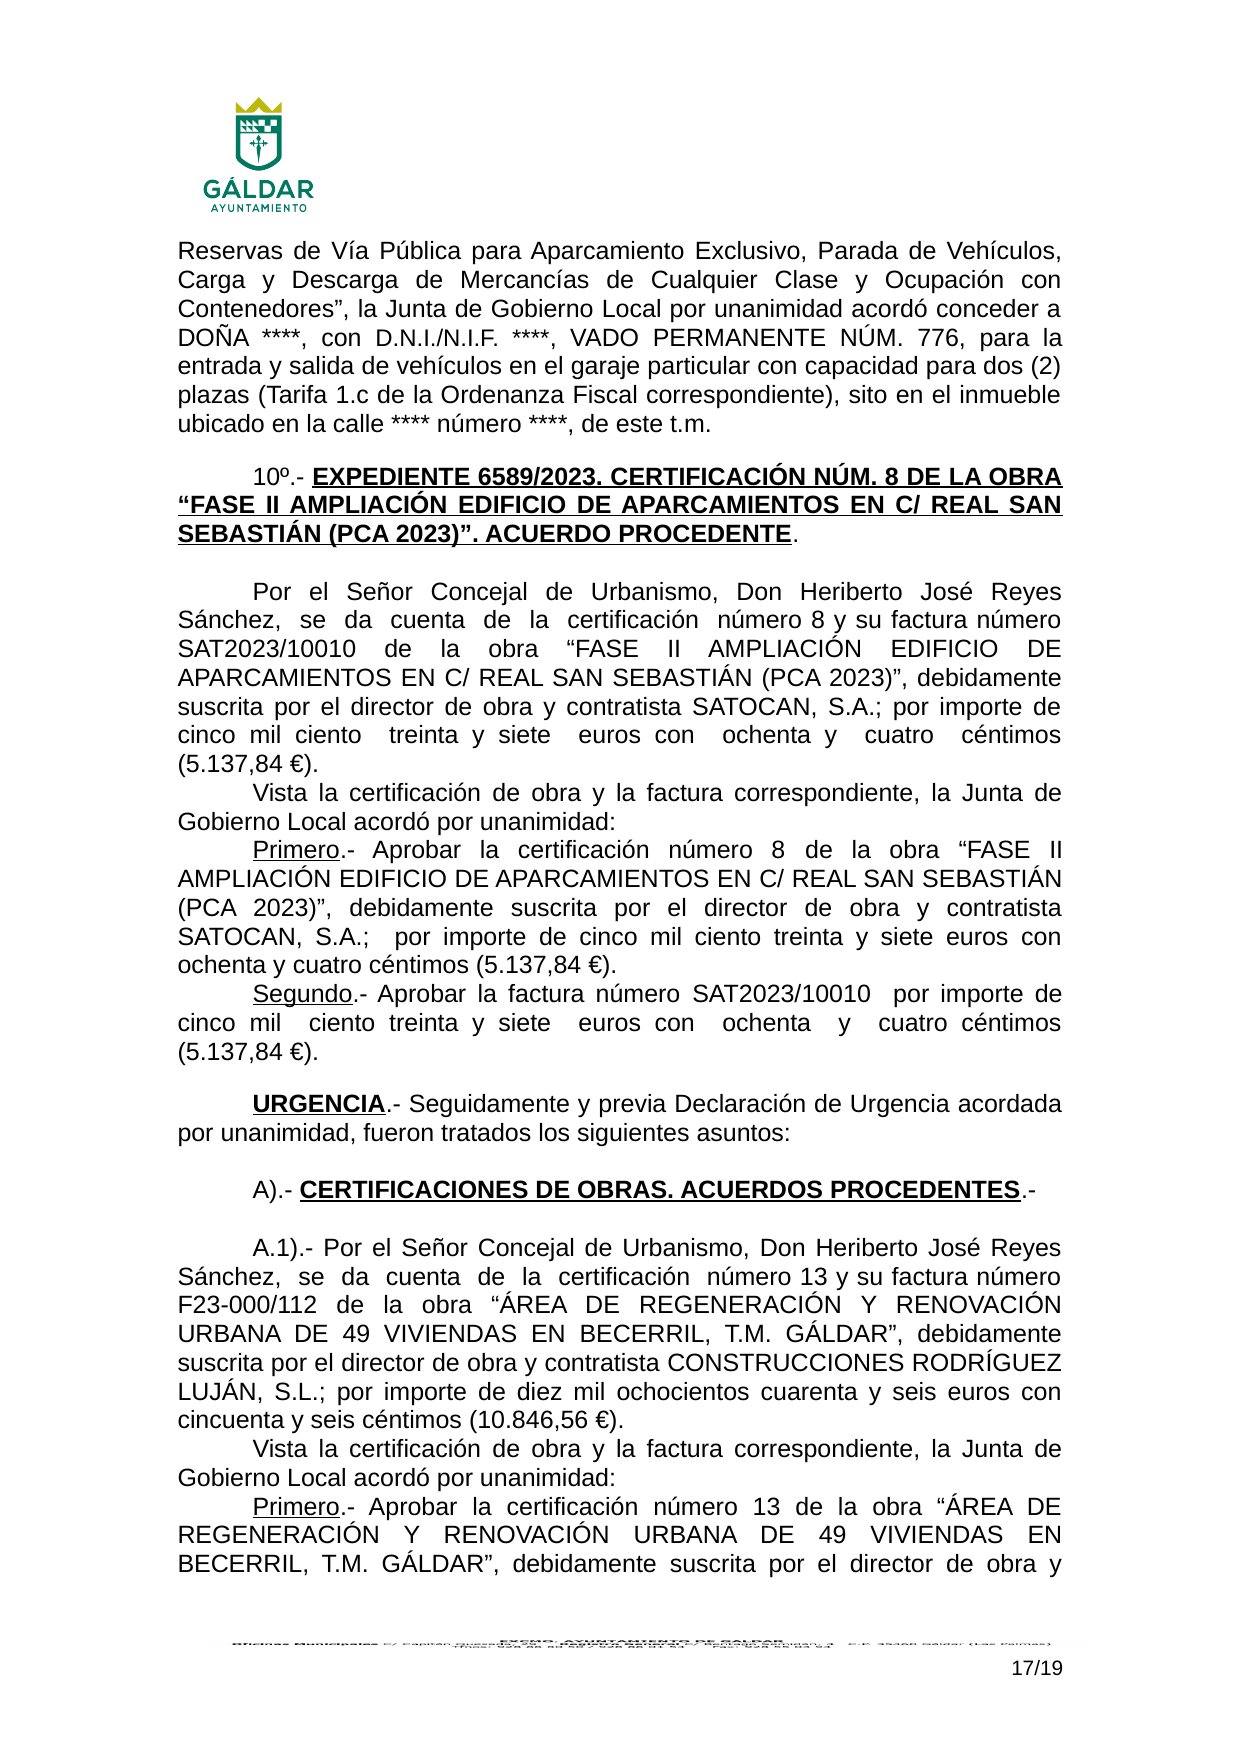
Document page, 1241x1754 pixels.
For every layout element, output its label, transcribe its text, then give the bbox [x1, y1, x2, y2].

text SEBASTIÁN (PCA 2023)”. ACUERDO PROCEDENTE. [177, 516, 1063, 548]
picture [237, 1640, 1058, 1648]
text Vista la certificación de obra y la factura correspondiente, la Junta de Gobierno Local acordó por unanimidad: [177, 778, 1063, 835]
text A).- CERTIFICACIONES DE OBRAS. ACUERDOS PROCEDENTES.- [177, 1176, 1063, 1204]
text URGENCIA.- Seguidamente y previa Declaración de Urgencia acordada por unanimidad, fueron tratados los siguientes asuntos: [177, 1089, 1063, 1147]
text Reservas de Vía Pública para Aparcamiento Exclusivo, Parada de Vehículos, Carga y Descarga de Mercancías de Cualquier Clase y Ocupación con Contenedores”, la Junta de Gobierno Local por unanimidad acordó conceder a DOÑA ****, con D.N.I./N.I.F. ****, VADO PERMANENTE NÚM. 776, para la entrada y salida de vehículos en el garaje particular con capacidad para dos (2) plazas (Tarifa 1.c de la Ordenanza Fiscal correspondiente), sito en el inmueble ubicado en la calle **** número ****, de este t.m. [177, 236, 1063, 438]
text Por el Señor Concejal de Urbanismo, Don Heriberto José Reyes Sánchez, se da cuenta de la certificación número 8 y su factura número SAT2023/10010 de la obra “FASE II AMPLIACIÓN EDIFICIO DE APARCAMIENTOS EN C/ REAL SAN SEBASTIÁN (PCA 2023)”, debidamente suscrita por el director de obra y contratista SATOCAN, S.A.; por importe de cinco mil ciento treinta y siete euros con ochenta y cuatro céntimos (5.137,84 €). [177, 577, 1063, 778]
text 10º.- EXPEDIENTE 6589/2023. CERTIFICACIÓN NÚM. 8 DE LA OBRA “FASE II AMPLIACIÓN EDIFICIO DE APARCAMIENTOS EN C/ REAL SAN [177, 462, 1063, 515]
picture [184, 73, 332, 237]
text Vista la certificación de obra y la factura correspondiente, la Junta de Gobierno Local acordó por unanimidad: [177, 1434, 1063, 1492]
text Primero.- Aprobar la certificación número 13 de la obra “ÁREA DE REGENERACIÓN Y RENOVACIÓN URBANA DE 49 VIVIENDAS EN BECERRIL, T.M. GÁLDAR”, debidamente suscrita por el director de obra y [177, 1492, 1063, 1578]
text A.1).- Por el Señor Concejal de Urbanismo, Don Heriberto José Reyes Sánchez, se da cuenta de la certificación número 13 y su factura número F23-000/112 de la obra “ÁREA DE REGENERACIÓN Y RENOVACIÓN URBANA DE 49 VIVIENDAS EN BECERRIL, T.M. GÁLDAR”, debidamente suscrita por el director de obra y contratista CONSTRUCCIONES RODRÍGUEZ LUJÁN, S.L.; por importe de diez mil ochocientos cuarenta y seis euros con cincuenta y seis céntimos (10.846,56 €). [177, 1233, 1063, 1434]
text Primero.- Aprobar la certificación número 8 de la obra “FASE II AMPLIACIÓN EDIFICIO DE APARCAMIENTOS EN C/ REAL SAN SEBASTIÁN (PCA 2023)”, debidamente suscrita por el director de obra y contratista SATOCAN, S.A.; por importe de cinco mil ciento treinta y siete euros con ochenta y cuatro céntimos (5.137,84 €). [177, 835, 1063, 979]
text Segundo.- Aprobar la factura número SAT2023/10010 por importe de cinco mil ciento treinta y siete euros con ochenta y cuatro céntimos (5.137,84 €). [177, 979, 1063, 1065]
